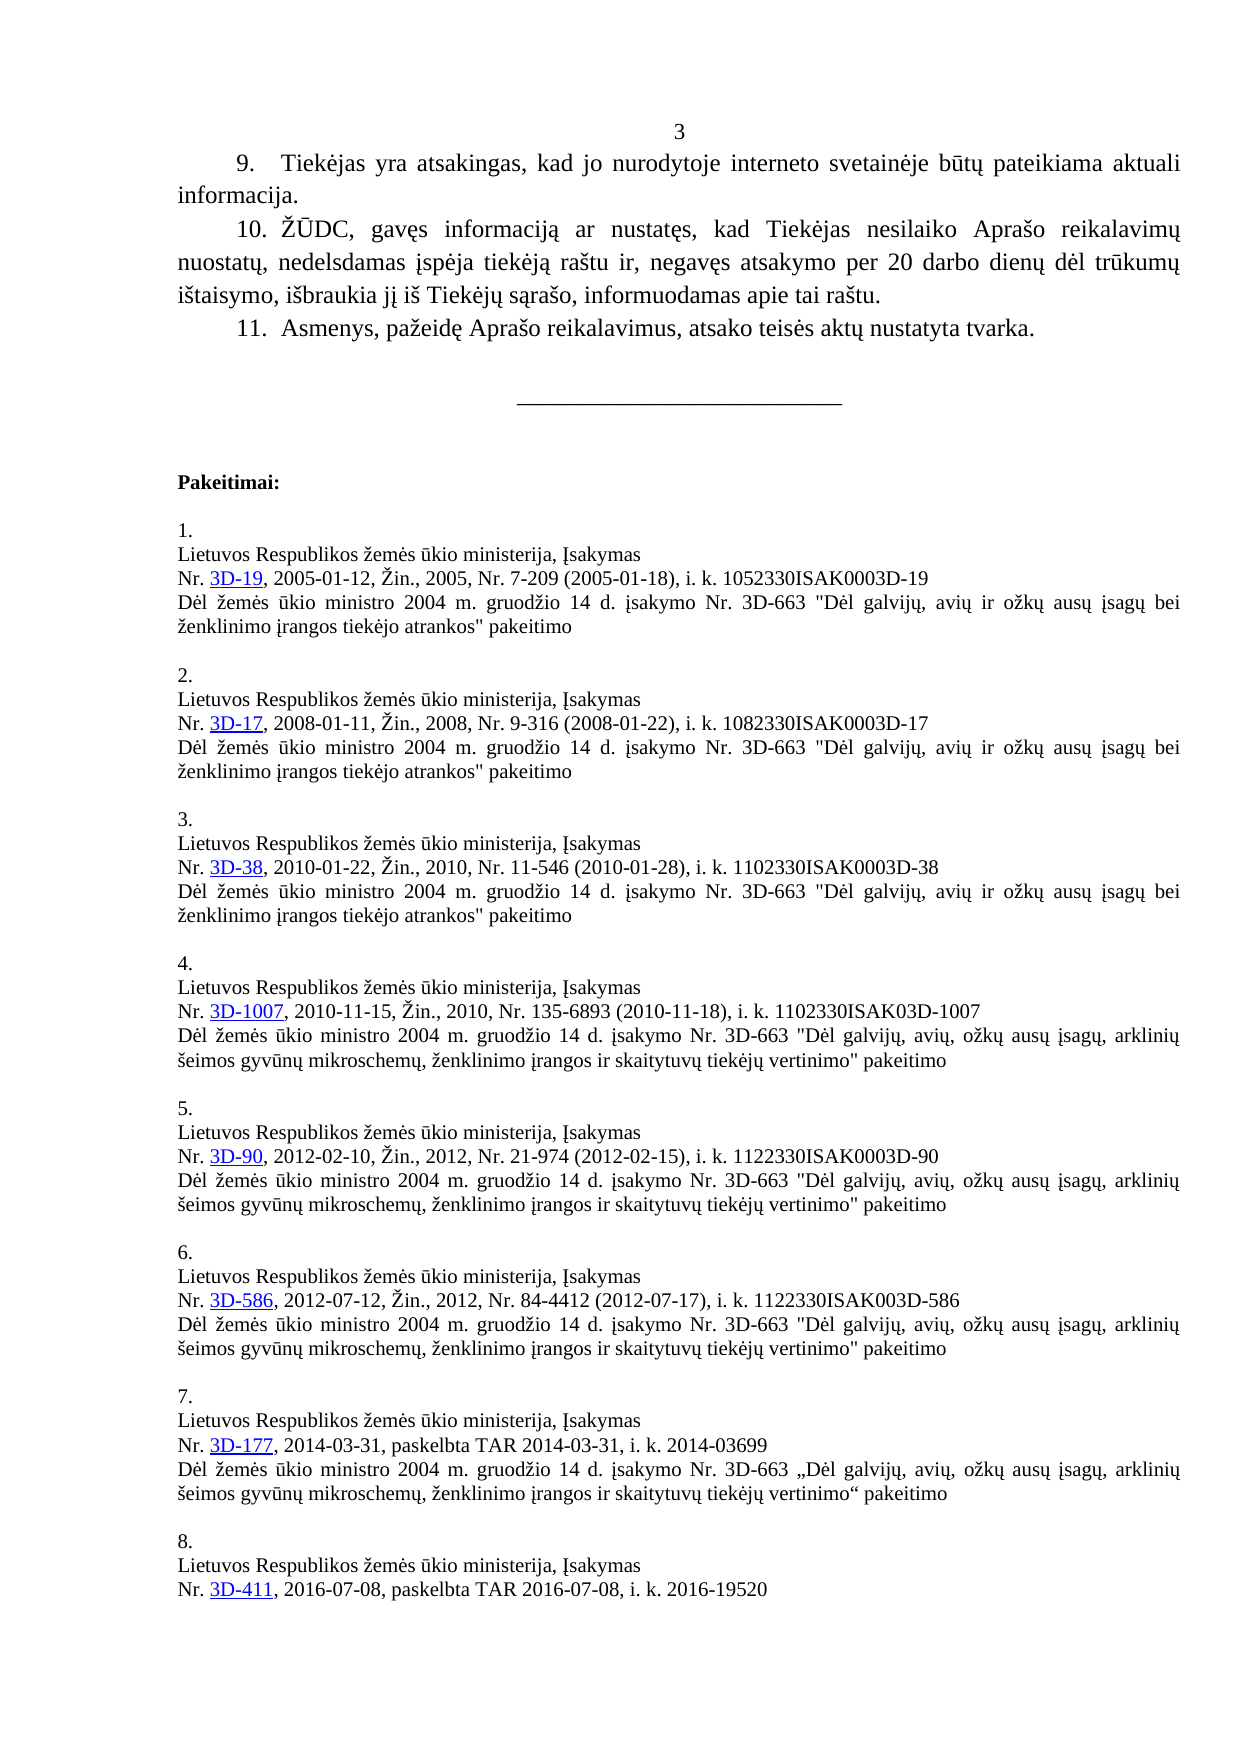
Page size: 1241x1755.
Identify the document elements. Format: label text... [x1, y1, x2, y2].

text Nr. 3D-586, 2012-07-12, Žin., 2012, Nr. 84-4412 (2012-07-17), i. k. 1122330ISAK003D-586 [177, 1288, 1181, 1312]
text 4. [177, 951, 1181, 975]
text Nr. 3D-17, 2008-01-11, Žin., 2008, Nr. 9-316 (2008-01-22), i. k. 1082330ISAK0003D-17 [177, 711, 1181, 735]
text Lietuvos Respublikos žemės ūkio ministerija, Įsakymas [177, 542, 1181, 566]
text Lietuvos Respublikos žemės ūkio ministerija, Įsakymas [177, 1408, 1181, 1432]
text Nr. 3D-1007, 2010-11-15, Žin., 2010, Nr. 135-6893 (2010-11-18), i. k. 1102330ISAK03D-1007 [177, 999, 1181, 1023]
text Nr. 3D-177, 2014-03-31, paskelbta TAR 2014-03-31, i. k. 2014-03699 [177, 1432, 1181, 1457]
text Nr. 3D-90, 2012-02-10, Žin., 2012, Nr. 21-974 (2012-02-15), i. k. 1122330ISAK0003D-90 [177, 1144, 1181, 1168]
text Lietuvos Respublikos žemės ūkio ministerija, Įsakymas [177, 1264, 1181, 1288]
text Dėl žemės ūkio ministro 2004 m. gruodžio 14 d. įsakymo Nr. 3D-663 "Dėl galvijų, avių ir ožkų ausų įsagų bei ženklinimo įrangos tiekėjo atrankos" pakeitimo [177, 735, 1181, 783]
text 10. ŽŪDC, gavęs informaciją ar nustatęs, kad Tiekėjas nesilaiko Aprašo reikalavimų nuostatų, nedelsdamas įspėja tiekėją raštu ir, negavęs atsakymo per 20 darbo dienų dėl trūkumų ištaisymo, išbraukia jį iš Tiekėjų sąrašo, informuodamas apie tai raštu. [177, 214, 1181, 308]
text Nr. 3D-38, 2010-01-22, Žin., 2010, Nr. 11-546 (2010-01-28), i. k. 1102330ISAK0003D-38 [177, 855, 1181, 879]
text Dėl žemės ūkio ministro 2004 m. gruodžio 14 d. įsakymo Nr. 3D-663 "Dėl galvijų, avių ir ožkų ausų įsagų bei ženklinimo įrangos tiekėjo atrankos" pakeitimo [177, 590, 1181, 638]
text 2. [177, 662, 1181, 687]
text Nr. 3D-19, 2005-01-12, Žin., 2005, Nr. 7-209 (2005-01-18), i. k. 1052330ISAK0003D-19 [177, 566, 1181, 590]
text Lietuvos Respublikos žemės ūkio ministerija, Įsakymas [177, 831, 1181, 855]
text Lietuvos Respublikos žemės ūkio ministerija, Įsakymas [177, 1553, 1181, 1577]
text 3. [177, 807, 1181, 831]
text Lietuvos Respublikos žemės ūkio ministerija, Įsakymas [177, 975, 1181, 999]
text 7. [177, 1384, 1181, 1408]
text Dėl žemės ūkio ministro 2004 m. gruodžio 14 d. įsakymo Nr. 3D-663 „Dėl galvijų, avių, ožkų ausų įsagų, arklinių šeimos gyvūnų mikroschemų, ženklinimo įrangos ir skaitytuvų tiekėjų vertinimo“ pakeitimo [177, 1457, 1181, 1505]
text 9. Tiekėjas yra atsakingas, kad jo nurodytoje interneto svetainėje būtų pateikiama aktuali informacija. [177, 148, 1181, 209]
text Dėl žemės ūkio ministro 2004 m. gruodžio 14 d. įsakymo Nr. 3D-663 "Dėl galvijų, avių ir ožkų ausų įsagų bei ženklinimo įrangos tiekėjo atrankos" pakeitimo [177, 879, 1181, 927]
text Dėl žemės ūkio ministro 2004 m. gruodžio 14 d. įsakymo Nr. 3D-663 "Dėl galvijų, avių, ožkų ausų įsagų, arklinių šeimos gyvūnų mikroschemų, ženklinimo įrangos ir skaitytuvų tiekėjų vertinimo" pakeitimo [177, 1312, 1181, 1360]
text 11. Asmenys, pažeidę Aprašo reikalavimus, atsako teisės aktų nustatyta tvarka. [177, 313, 1181, 341]
text Dėl žemės ūkio ministro 2004 m. gruodžio 14 d. įsakymo Nr. 3D-663 "Dėl galvijų, avių, ožkų ausų įsagų, arklinių šeimos gyvūnų mikroschemų, ženklinimo įrangos ir skaitytuvų tiekėjų vertinimo" pakeitimo [177, 1023, 1181, 1072]
text Lietuvos Respublikos žemės ūkio ministerija, Įsakymas [177, 1120, 1181, 1144]
text 1. [177, 518, 1181, 542]
text Lietuvos Respublikos žemės ūkio ministerija, Įsakymas [177, 687, 1181, 711]
text 5. [177, 1096, 1181, 1120]
text 6. [177, 1240, 1181, 1264]
text Dėl žemės ūkio ministro 2004 m. gruodžio 14 d. įsakymo Nr. 3D-663 "Dėl galvijų, avių, ožkų ausų įsagų, arklinių šeimos gyvūnų mikroschemų, ženklinimo įrangos ir skaitytuvų tiekėjų vertinimo" pakeitimo [177, 1168, 1181, 1216]
text __________________________ [177, 379, 1181, 407]
text Nr. 3D-411, 2016-07-08, paskelbta TAR 2016-07-08, i. k. 2016-19520 [177, 1577, 1181, 1601]
text Pakeitimai: [177, 470, 1181, 494]
text 8. [177, 1529, 1181, 1553]
